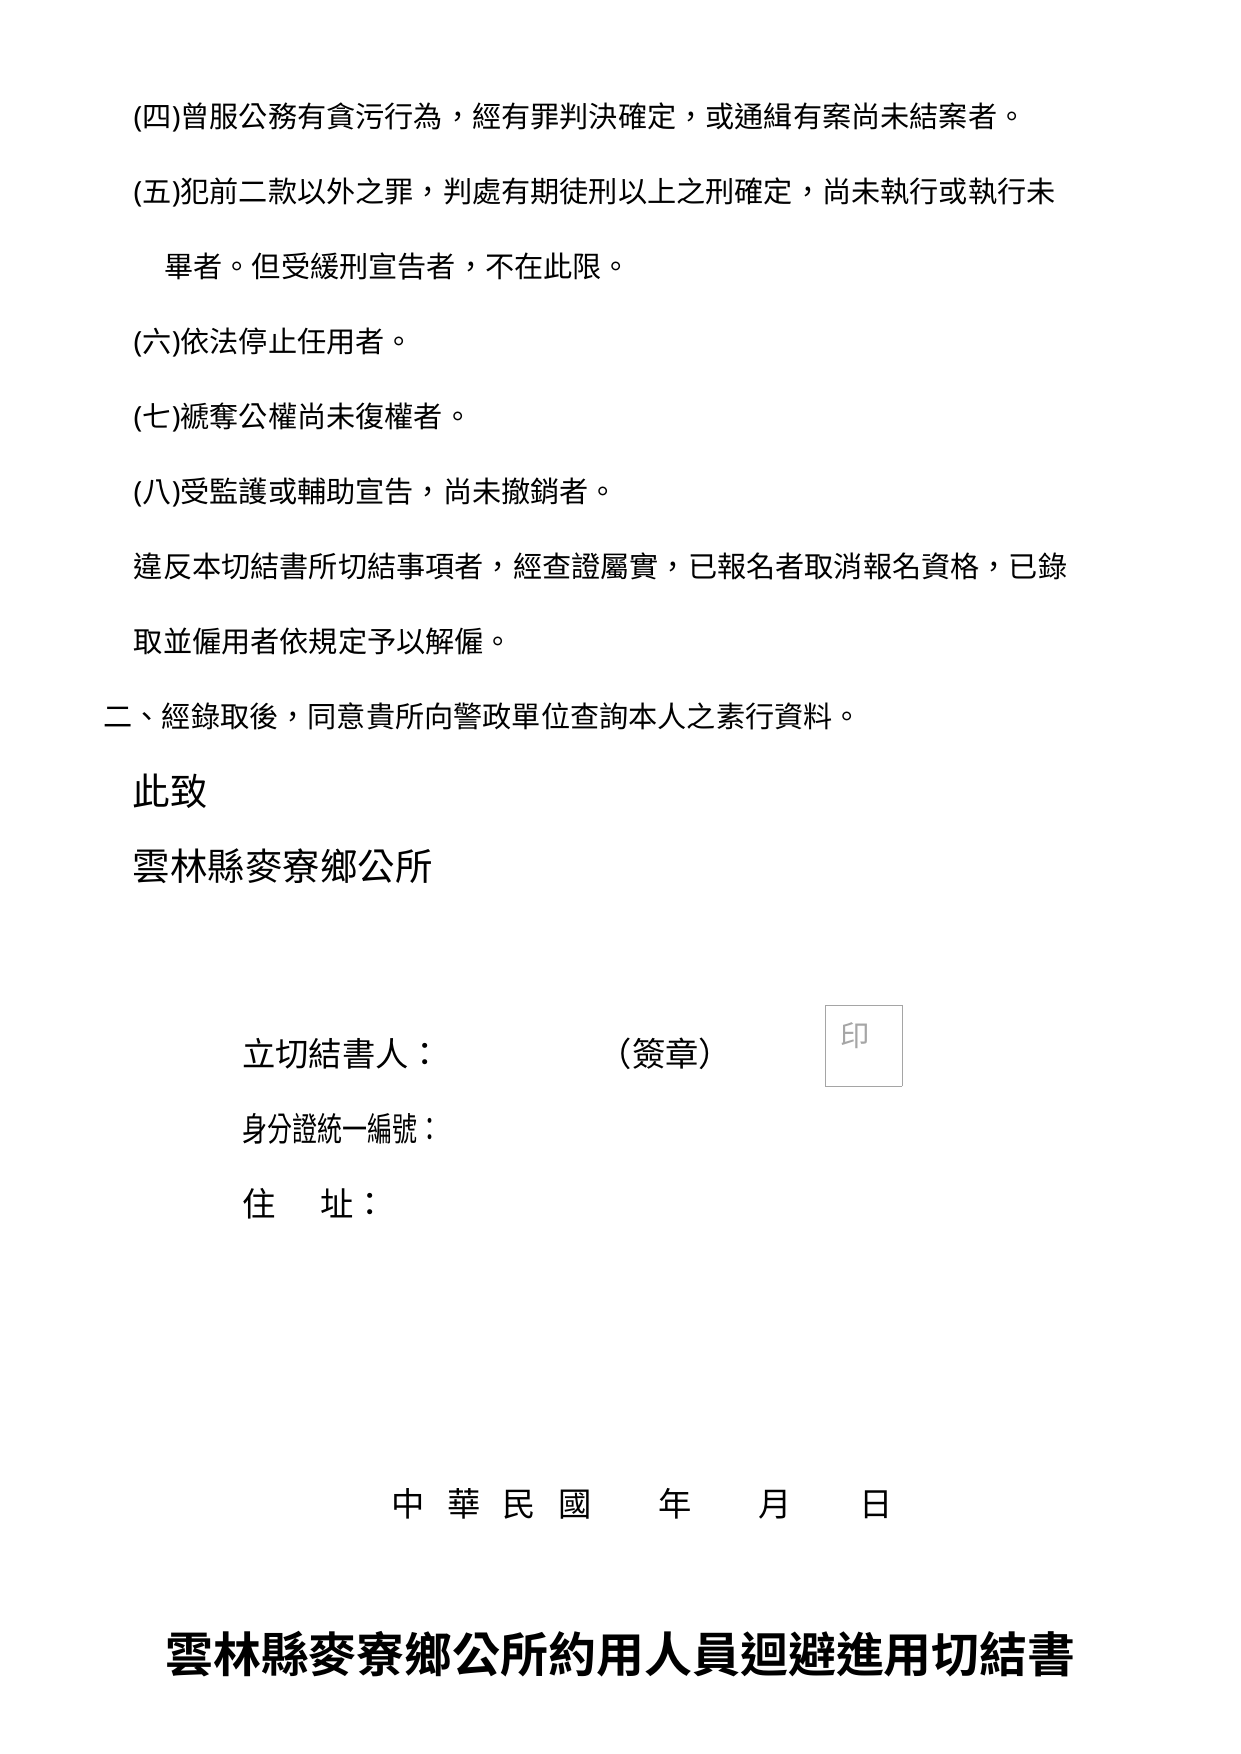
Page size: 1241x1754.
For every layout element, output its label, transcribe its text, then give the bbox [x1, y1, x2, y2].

text (七)褫奪公權尚未復權者。 [103, 371, 1181, 446]
text (五)犯前二款以外之罪，判處有期徒刑以上之刑確定，尚未執行或執行未 [103, 146, 1181, 221]
text 身分證統一編號： [103, 1083, 1181, 1158]
text 此致 [103, 746, 1181, 821]
text 立切結書人： （簽章） [103, 1008, 825, 1083]
text 雲林縣麥寮鄉公所 [103, 821, 1181, 896]
text 雲林縣麥寮鄉公所約用人員迴避進用切結書 [59, 1608, 1181, 1683]
text (八)受監護或輔助宣告，尚未撤銷者。 [103, 446, 1181, 521]
text (六)依法停止任用者。 [103, 296, 1181, 371]
text 印 [840, 1012, 887, 1055]
text 二、經錄取後，同意貴所向警政單位查詢本人之素行資料。 [103, 671, 1181, 746]
text [903, 1008, 1181, 1083]
text 畢者。但受緩刑宣告者，不在此限。 [103, 221, 1181, 296]
text (四)曾服公務有貪污行為，經有罪判決確定，或通緝有案尚未結案者。 [103, 71, 1181, 146]
text 取並僱用者依規定予以解僱。 [103, 596, 1181, 671]
text 違反本切結書所切結事項者，經查證屬實，已報名者取消報名資格，已錄 [103, 521, 1181, 596]
text 中 華 民 國 年 月 日 [103, 1458, 1181, 1533]
text 住 址： [103, 1158, 1181, 1233]
